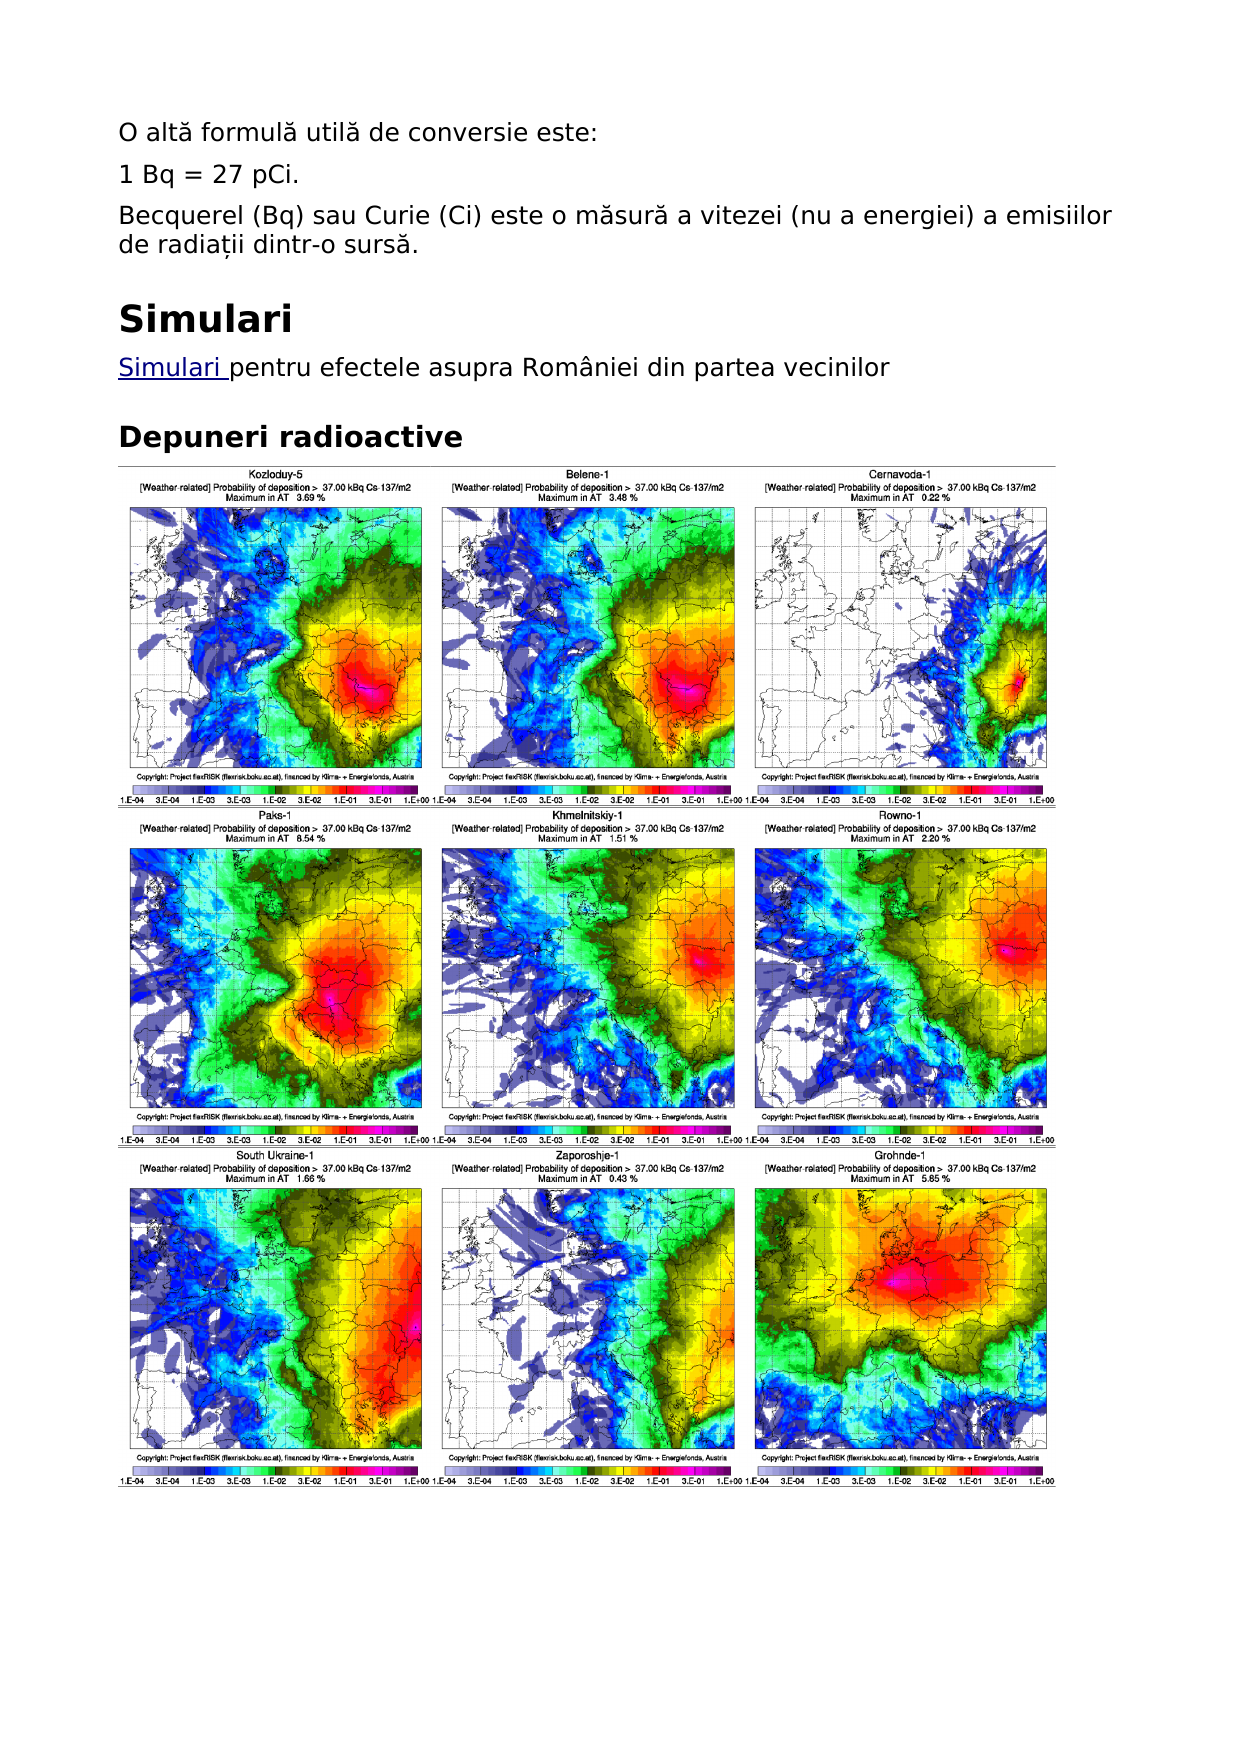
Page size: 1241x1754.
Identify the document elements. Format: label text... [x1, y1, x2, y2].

text Simulari pentru efectele asupra României din partea vecinilor [118, 353, 1122, 383]
text Becquerel (Bq) sau Curie (Ci) este o măsură a vitezei (nu a energiei) a emisiilor de radiații dintr-o sursă. [118, 201, 1122, 260]
text 1 Bq = 27 pCi. [118, 160, 1122, 189]
subtitle Simulari [118, 297, 1122, 341]
picture [118, 466, 1056, 1489]
text O altă formulă utilă de conversie este: [118, 118, 1122, 147]
subtitle Depuneri radioactive [118, 420, 1122, 454]
